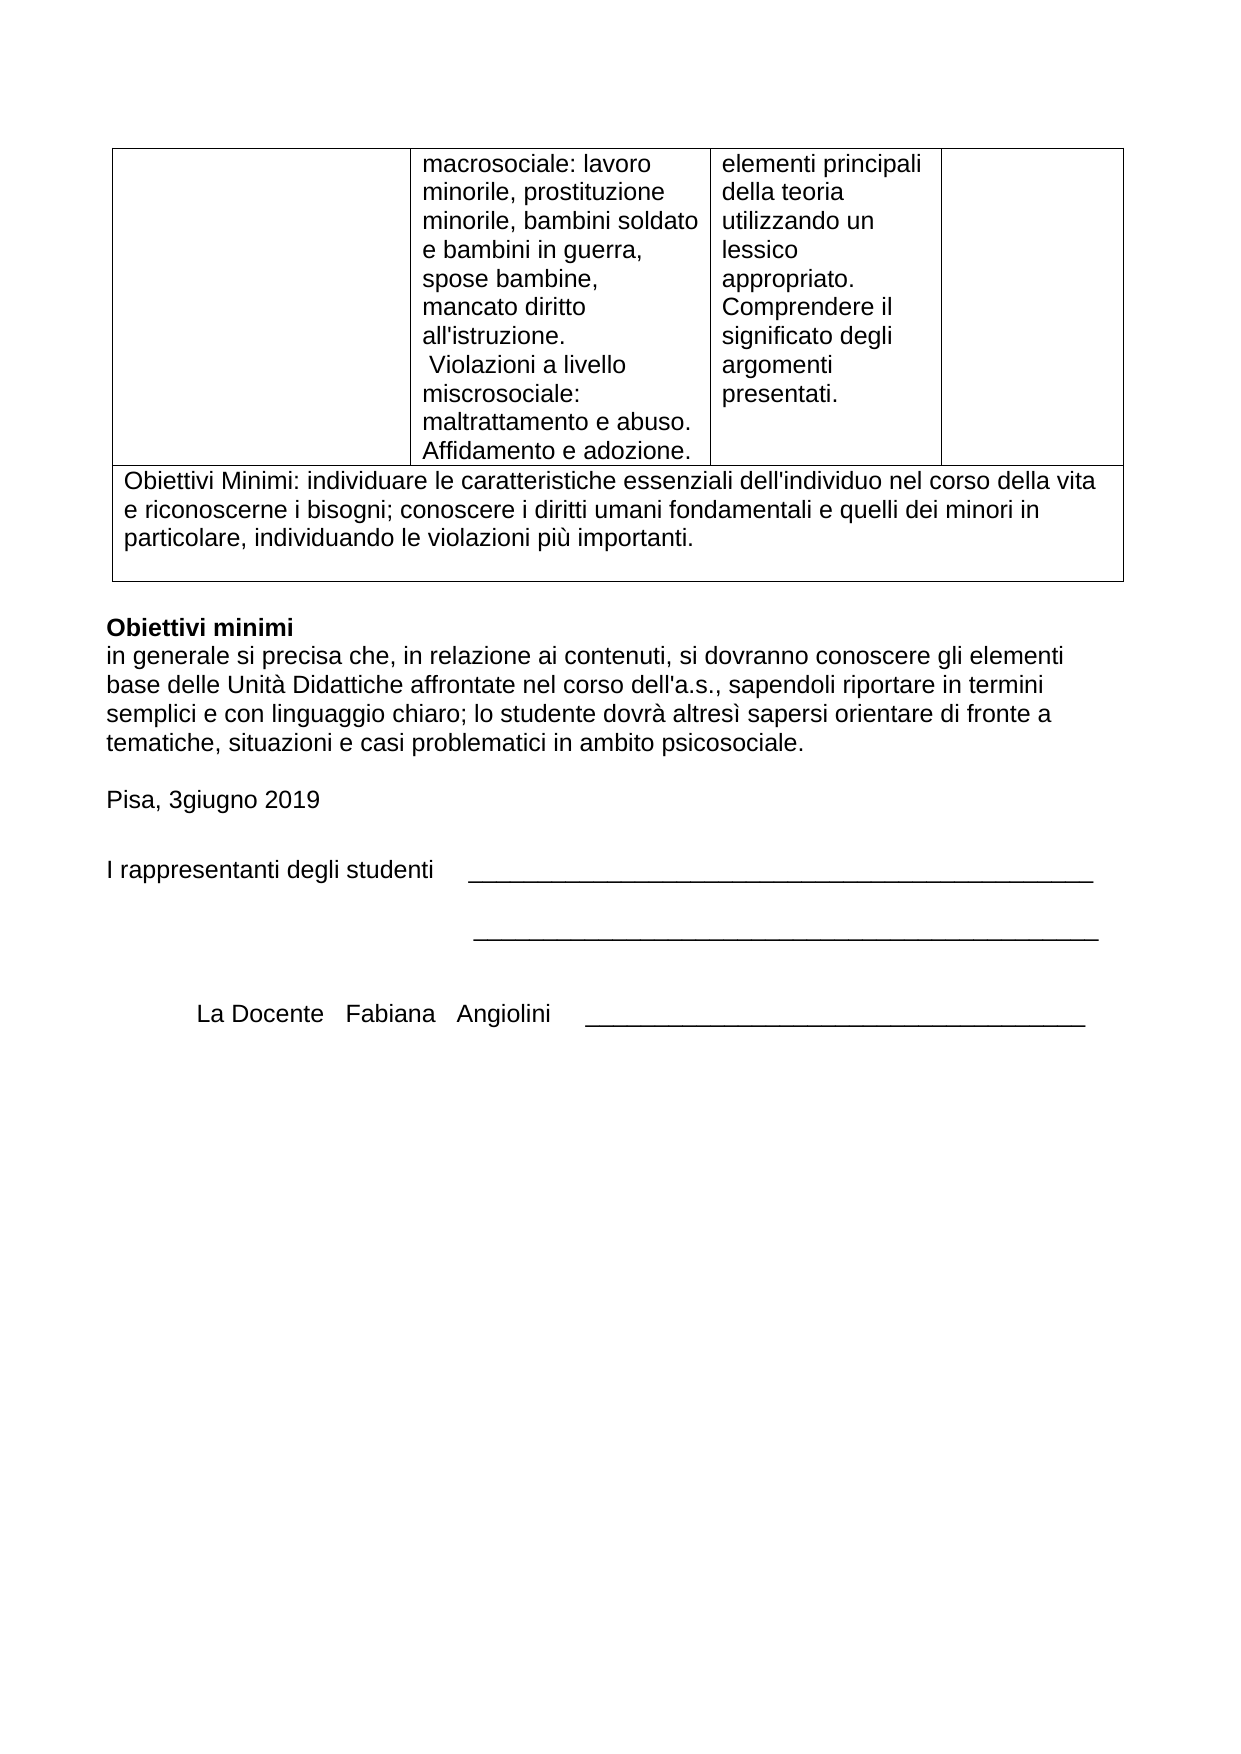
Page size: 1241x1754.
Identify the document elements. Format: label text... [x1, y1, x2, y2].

text _____________________________________________ [106, 912, 1122, 941]
table_cell Obiettivi Minimi: individuare le caratteristiche essenziali dell'individuo nel corso della vita e riconoscerne i bisogni; conoscere i diritti umani fondamentali e quelli dei minori in particolare, individuando le violazioni più importanti. [113, 466, 1123, 581]
table_cell [113, 149, 410, 465]
table_cell elementi principali della teoria utilizzando un lessico appropriato. Comprendere il significato degli argomenti presentati. [711, 149, 941, 465]
table_cell [942, 149, 1123, 465]
text in generale si precisa che, in relazione ai contenuti, si dovranno conoscere gli elementi base delle Unità Didattiche affrontate nel corso dell'a.s., sapendoli riportare in termini semplici e con linguaggio chiaro; lo studente dovrà altresì sapersi orientare di fronte a tematiche, situazioni e casi problematici in ambito psicosociale. [106, 641, 1122, 756]
text Pisa, 3giugno 2019 [106, 785, 1122, 814]
text La Docente Fabiana Angiolini ____________________________________ [106, 999, 1122, 1027]
text I rappresentanti degli studenti _____________________________________________ [106, 855, 1122, 884]
text Obiettivi minimi [106, 612, 1122, 641]
table_cell macrosociale: lavoro minorile, prostituzione minorile, bambini soldato e bambini in guerra, spose bambine, mancato diritto all'istruzione. Violazioni a livello miscrosociale: maltrattamento e abuso. Affidamento e adozione. [411, 149, 710, 465]
